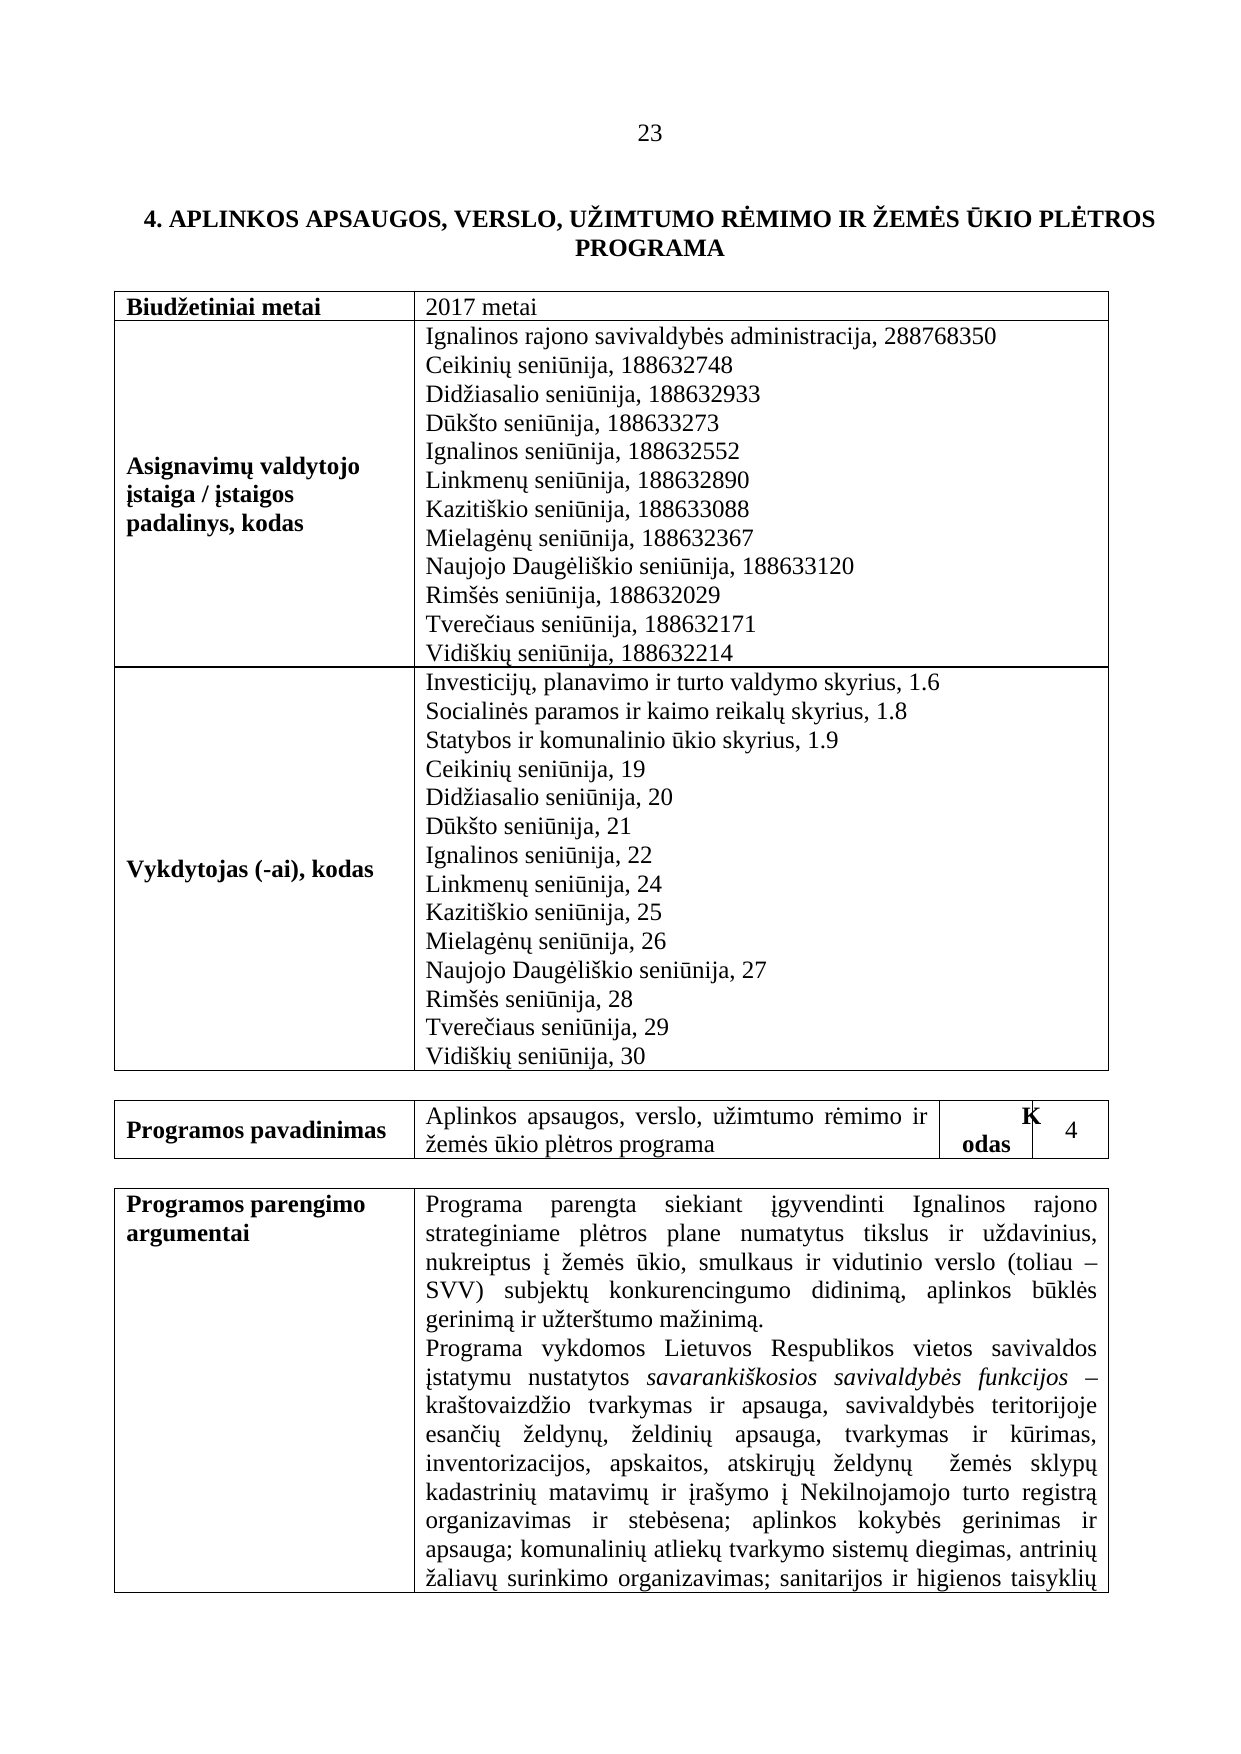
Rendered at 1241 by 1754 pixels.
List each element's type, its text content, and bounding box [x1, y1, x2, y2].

table_header 4 [1033, 1101, 1108, 1158]
table_header Aplinkos apsaugos, verslo, užimtumo rėmimo ir žemės ūkio plėtros programa [415, 1101, 939, 1158]
table_header 2017 metai [415, 292, 1108, 320]
text 4. APLINKOS APSAUGOS, VERSLO, UŽIMTUMO RĖMIMO IR ŽEMĖS ŪKIO PLĖTROS PROGRAMA [103, 204, 1196, 262]
table_cell Investicijų, planavimo ir turto valdymo skyrius, 1.6 Socialinės paramos ir kaimo reikalų skyrius, 1.8 Statybos ir komunalinio ūkio skyrius, 1.9 Ceikinių seniūnija, 19 Didžiasalio seniūnija, 20 Dūkšto seniūnija, 21 Ignalinos seniūnija, 22 Linkmenų seniūnija, 24 Kazitiškio seniūnija, 25 Mielagėnų seniūnija, 26 Naujojo Daugėliškio seniūnija, 27 Rimšės seniūnija, 28 Tverečiaus seniūnija, 29 Vidiškių seniūnija, 30 [415, 668, 1108, 1070]
table_header Programos parengimo argumentai [115, 1189, 414, 1592]
table_header Programa parengta siekiant įgyvendinti Ignalinos rajono strateginiame plėtros plane numatytus tikslus ir uždavinius, nukreiptus į žemės ūkio, smulkaus ir vidutinio verslo (toliau – SVV) subjektų konkurencingumo didinimą, aplinkos būklės gerinimą ir užterštumo mažinimą. Programa vykdomos Lietuvos Respublikos vietos savivaldos įstatymu nustatytos savarankiškosios savivaldybės funkcijos –kraštovaizdžio tvarkymas ir apsauga, savivaldybės teritorijoje esančių želdynų, želdinių apsauga, tvarkymas ir kūrimas, inventorizacijos, apskaitos, atskirųjų želdynų žemės sklypų kadastrinių matavimų ir įrašymo į Nekilnojamojo turto registrą organizavimas ir stebėsena; aplinkos kokybės gerinimas ir apsauga; komunalinių atliekų tvarkymo sistemų diegimas, antrinių žaliavų surinkimo organizavimas; sanitarijos ir higienos taisyklių [415, 1189, 1108, 1592]
table_header Biudžetiniai metai [115, 292, 414, 320]
table_cell Asignavimų valdytojo įstaiga / įstaigos padalinys, kodas [115, 321, 414, 666]
table_header Kodas [940, 1101, 1032, 1158]
table_cell Vykdytojas (-ai), kodas [115, 668, 414, 1070]
table_header Programos pavadinimas [115, 1101, 414, 1158]
table_cell Ignalinos rajono savivaldybės administracija, 288768350 Ceikinių seniūnija, 188632748 Didžiasalio seniūnija, 188632933 Dūkšto seniūnija, 188633273 Ignalinos seniūnija, 188632552 Linkmenų seniūnija, 188632890 Kazitiškio seniūnija, 188633088 Mielagėnų seniūnija, 188632367 Naujojo Daugėliškio seniūnija, 188633120 Rimšės seniūnija, 188632029 Tverečiaus seniūnija, 188632171 Vidiškių seniūnija, 188632214 [415, 321, 1108, 666]
